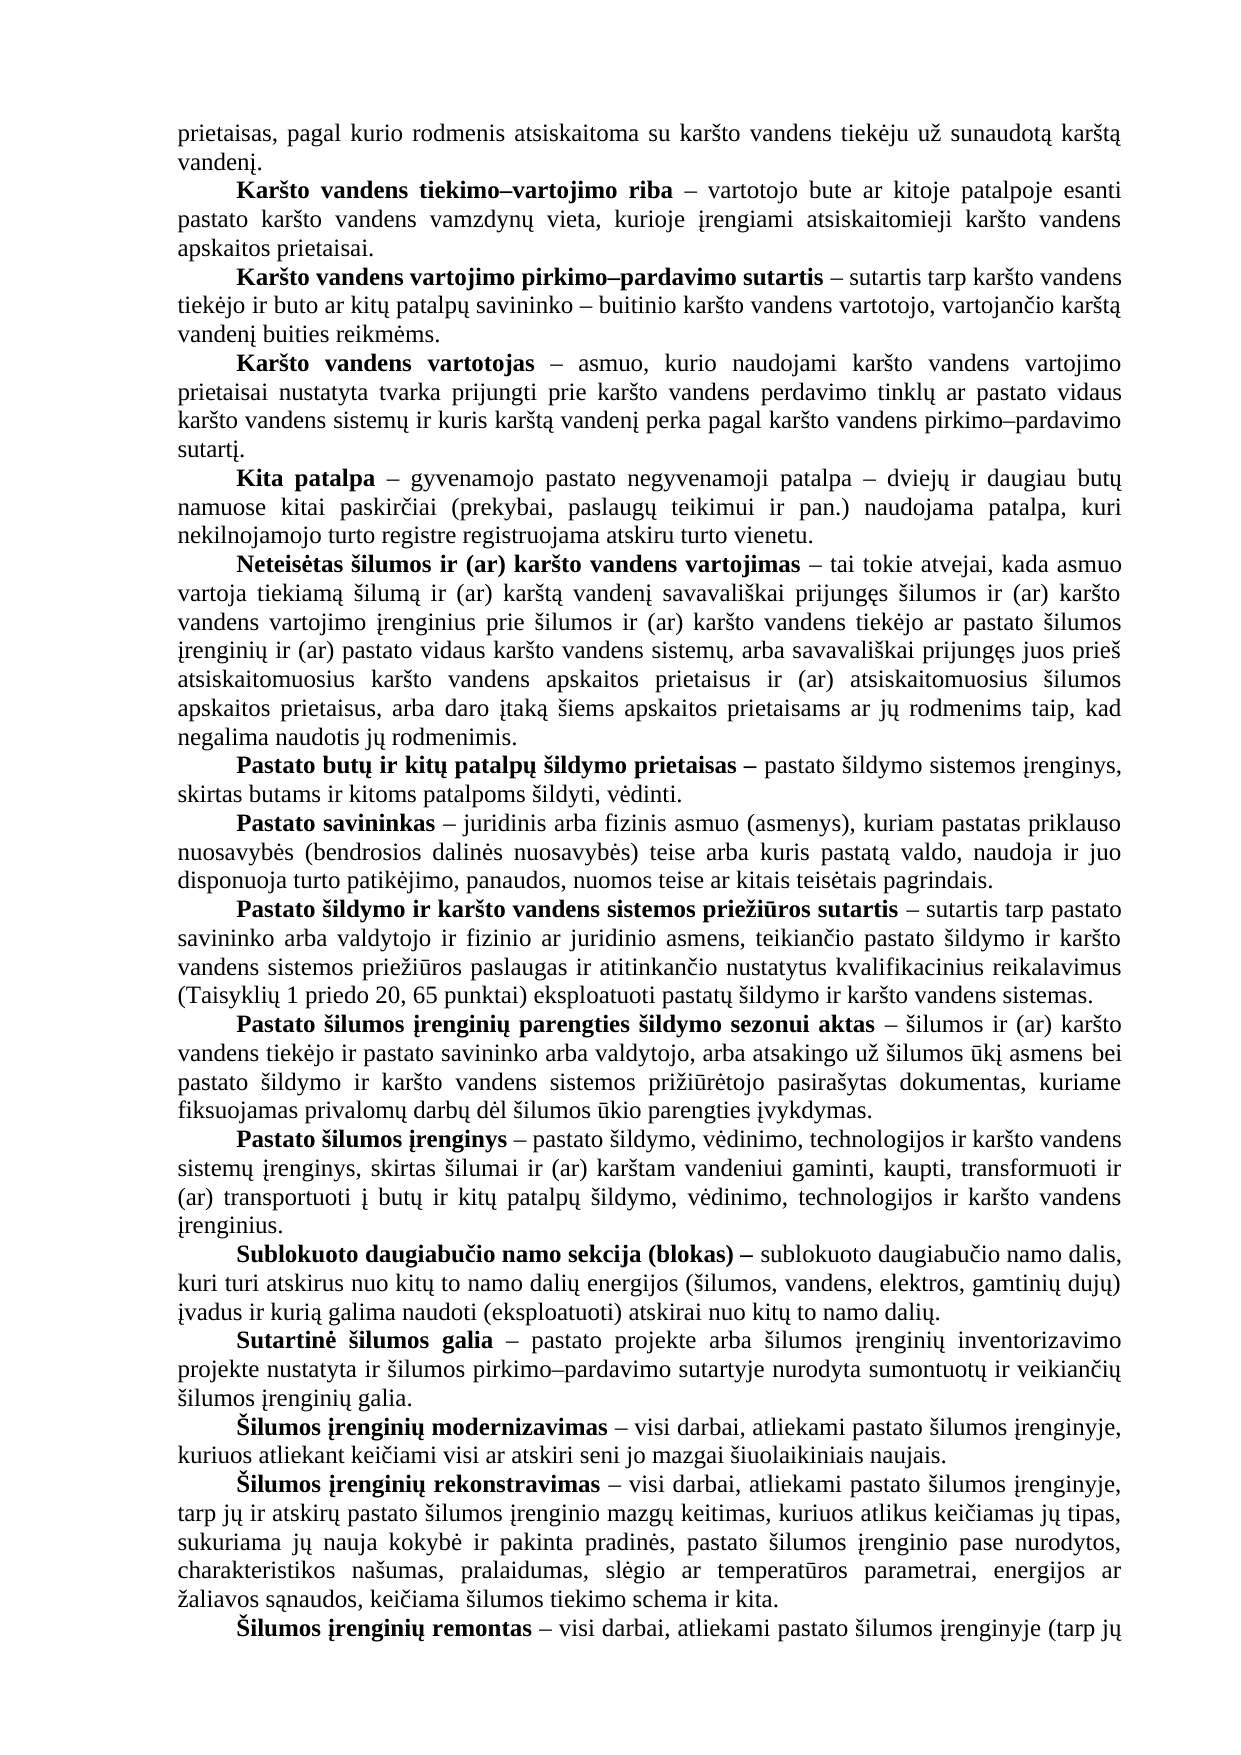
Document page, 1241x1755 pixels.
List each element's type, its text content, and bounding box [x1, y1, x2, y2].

text Sutartinė šilumos galia – pastato projekte arba šilumos įrenginių inventorizavimo projekte nustatyta ir šilumos pirkimo–pardavimo sutartyje nurodyta sumontuotų ir veikiančių šilumos įrenginių galia. [177, 1326, 1122, 1412]
text Šilumos įrenginių rekonstravimas – visi darbai, atliekami pastato šilumos įrenginyje, tarp jų ir atskirų pastato šilumos įrenginio mazgų keitimas, kuriuos atlikus keičiamas jų tipas, sukuriama jų nauja kokybė ir pakinta pradinės, pastato šilumos įrenginio pase nurodytos, charakteristikos našumas, pralaidumas, slėgio ar temperatūros parametrai, energijos ar žaliavos sąnaudos, keičiama šilumos tiekimo schema ir kita. [177, 1469, 1122, 1613]
text Karšto vandens vartojimo pirkimo–pardavimo sutartis – sutartis tarp karšto vandens tiekėjo ir buto ar kitų patalpų savininko – buitinio karšto vandens vartotojo, vartojančio karštą vandenį buities reikmėms. [177, 262, 1122, 348]
text Šilumos įrenginių modernizavimas – visi darbai, atliekami pastato šilumos įrenginyje, kuriuos atliekant keičiami visi ar atskiri seni jo mazgai šiuolaikiniais naujais. [177, 1412, 1122, 1469]
text Pastato butų ir kitų patalpų šildymo prietaisas – pastato šildymo sistemos įrenginys, skirtas butams ir kitoms patalpoms šildyti, vėdinti. [177, 751, 1122, 808]
text Sublokuoto daugiabučio namo sekcija (blokas) – sublokuoto daugiabučio namo dalis, kuri turi atskirus nuo kitų to namo dalių energijos (šilumos, vandens, elektros, gamtinių dujų) įvadus ir kurią galima naudoti (eksploatuoti) atskirai nuo kitų to namo dalių. [177, 1239, 1122, 1326]
text Kita patalpa – gyvenamojo pastato negyvenamoji patalpa – dviejų ir daugiau butų namuose kitai paskirčiai (prekybai, paslaugų teikimui ir pan.) naudojama patalpa, kuri nekilnojamojo turto registre registruojama atskiru turto vienetu. [177, 463, 1122, 549]
text Pastato savininkas – juridinis arba fizinis asmuo (asmenys), kuriam pastatas priklauso nuosavybės (bendrosios dalinės nuosavybės) teise arba kuris pastatą valdo, naudoja ir juo disponuoja turto patikėjimo, panaudos, nuomos teise ar kitais teisėtais pagrindais. [177, 808, 1122, 894]
text Pastato šildymo ir karšto vandens sistemos priežiūros sutartis – sutartis tarp pastato savininko arba valdytojo ir fizinio ar juridinio asmens, teikiančio pastato šildymo ir karšto vandens sistemos priežiūros paslaugas ir atitinkančio nustatytus kvalifikacinius reikalavimus (Taisyklių 1 priedo 20, 65 punktai) eksploatuoti pastatų šildymo ir karšto vandens sistemas. [177, 894, 1122, 1009]
text Pastato šilumos įrenginys – pastato šildymo, vėdinimo, technologijos ir karšto vandens sistemų įrenginys, skirtas šilumai ir (ar) karštam vandeniui gaminti, kaupti, transformuoti ir (ar) transportuoti į butų ir kitų patalpų šildymo, vėdinimo, technologijos ir karšto vandens įrenginius. [177, 1124, 1122, 1239]
text Pastato šilumos įrenginių parengties šildymo sezonui aktas – šilumos ir (ar) karšto vandens tiekėjo ir pastato savininko arba valdytojo, arba atsakingo už šilumos ūkį asmens bei pastato šildymo ir karšto vandens sistemos prižiūrėtojo pasirašytas dokumentas, kuriame fiksuojamas privalomų darbų dėl šilumos ūkio parengties įvykdymas. [177, 1009, 1122, 1124]
text Karšto vandens vartotojas – asmuo, kurio naudojami karšto vandens vartojimo prietaisai nustatyta tvarka prijungti prie karšto vandens perdavimo tinklų ar pastato vidaus karšto vandens sistemų ir kuris karštą vandenį perka pagal karšto vandens pirkimo–pardavimo sutartį. [177, 348, 1122, 463]
text prietaisas, pagal kurio rodmenis atsiskaitoma su karšto vandens tiekėju už sunaudotą karštą vandenį. [177, 118, 1122, 176]
text Neteisėtas šilumos ir (ar) karšto vandens vartojimas – tai tokie atvejai, kada asmuo vartoja tiekiamą šilumą ir (ar) karštą vandenį savavališkai prijungęs šilumos ir (ar) karšto vandens vartojimo įrenginius prie šilumos ir (ar) karšto vandens tiekėjo ar pastato šilumos įrenginių ir (ar) pastato vidaus karšto vandens sistemų, arba savavališkai prijungęs juos prieš atsiskaitomuosius karšto vandens apskaitos prietaisus ir (ar) atsiskaitomuosius šilumos apskaitos prietaisus, arba daro įtaką šiems apskaitos prietaisams ar jų rodmenims taip, kad negalima naudotis jų rodmenimis. [177, 549, 1122, 751]
text Karšto vandens tiekimo–vartojimo riba – vartotojo bute ar kitoje patalpoje esanti pastato karšto vandens vamzdynų vieta, kurioje įrengiami atsiskaitomieji karšto vandens apskaitos prietaisai. [177, 176, 1122, 262]
text Šilumos įrenginių remontas – visi darbai, atliekami pastato šilumos įrenginyje (tarp jų [177, 1613, 1122, 1642]
